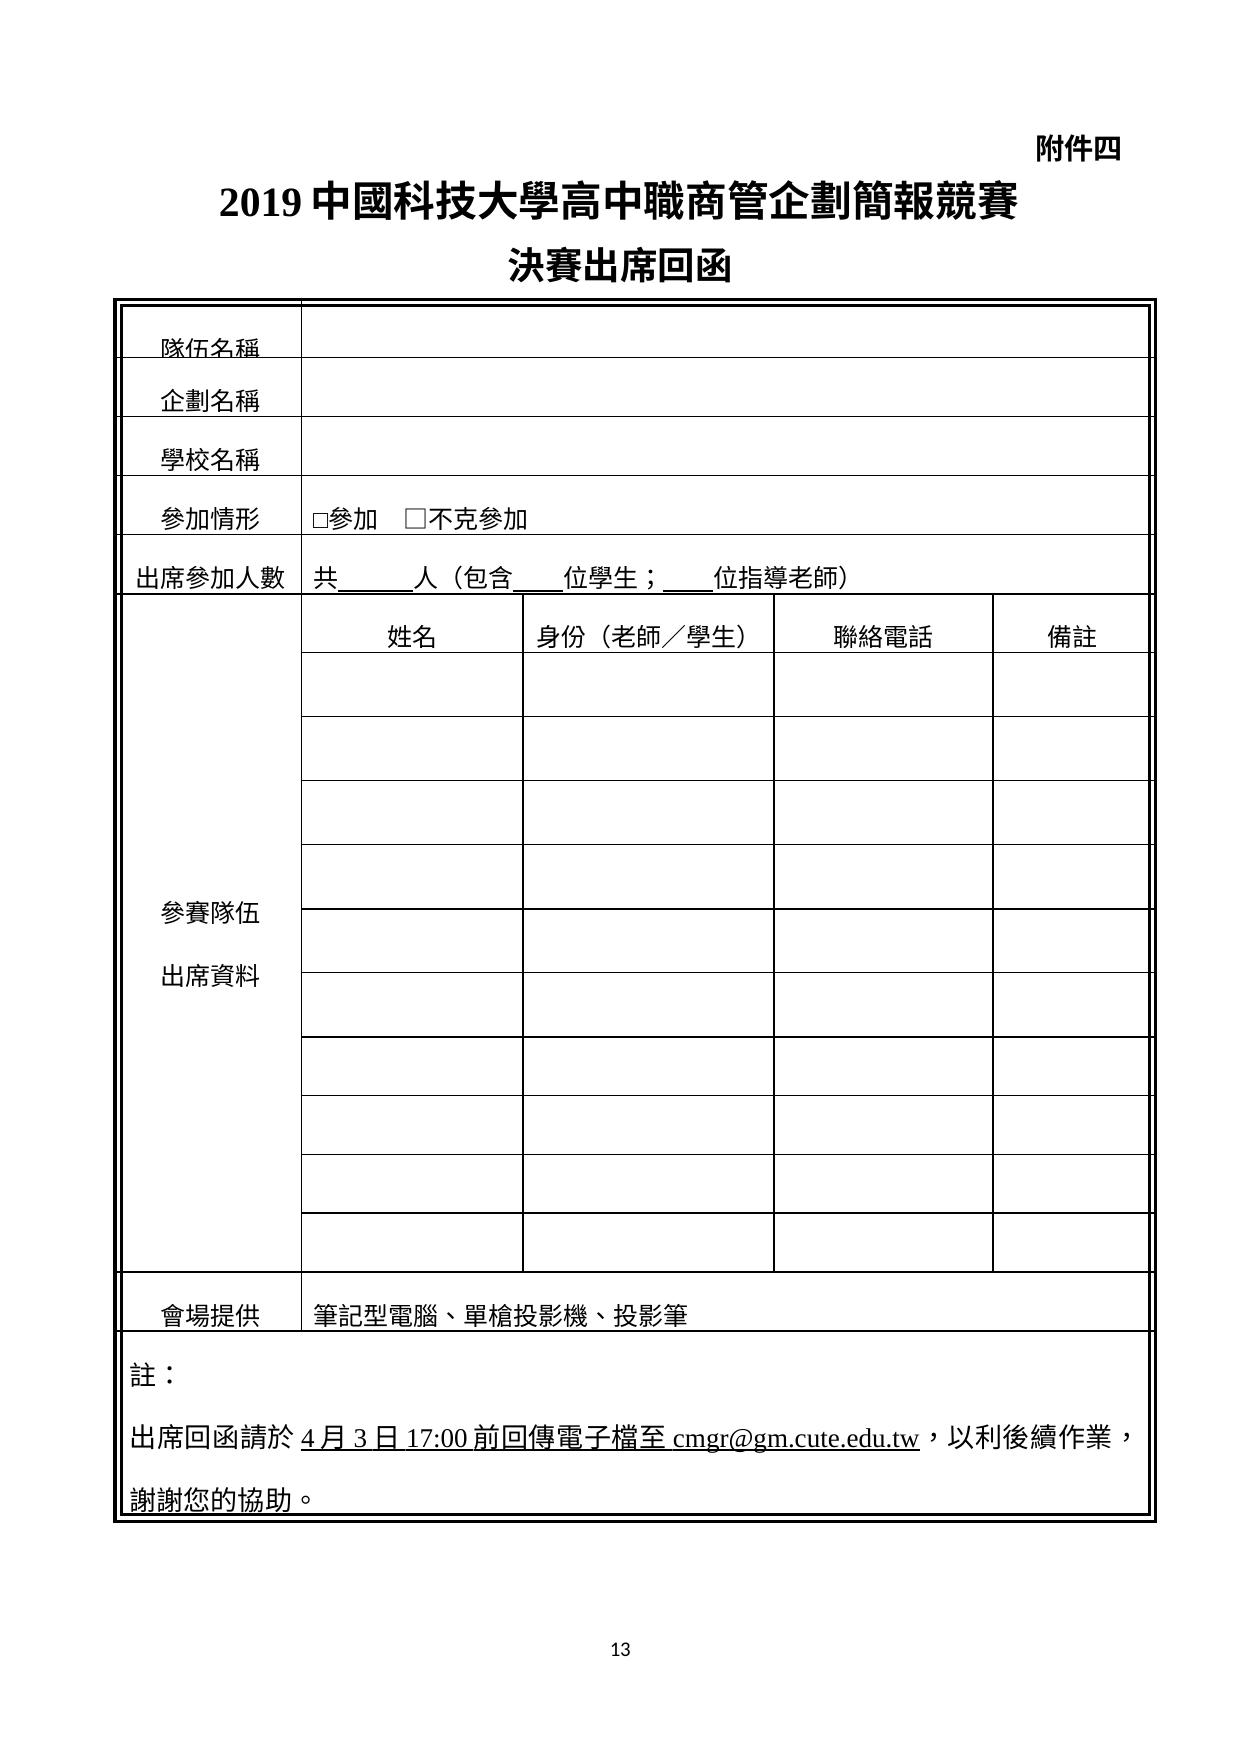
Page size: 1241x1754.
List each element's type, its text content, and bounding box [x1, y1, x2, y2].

table_cell 身份（老師／學生） [524, 595, 773, 652]
table_cell [524, 1214, 773, 1271]
table_cell [524, 910, 773, 972]
text 決賽出席回函 [118, 236, 1122, 290]
table_cell 參賽隊伍 出席資料 [123, 595, 301, 1271]
table_cell [302, 358, 1148, 416]
table_header [302, 301, 1152, 357]
table_cell [524, 973, 773, 1036]
table_cell [994, 1096, 1148, 1153]
table_cell [524, 1038, 773, 1095]
table_cell [994, 845, 1148, 908]
table_cell [994, 781, 1148, 844]
table_cell [994, 910, 1148, 972]
table_cell [775, 845, 992, 908]
table_cell [994, 973, 1148, 1036]
table_cell [302, 973, 522, 1036]
table_cell 備註 [994, 595, 1148, 652]
table_cell [302, 910, 522, 972]
table_cell [775, 1038, 992, 1095]
table_cell [775, 910, 992, 972]
table_cell [775, 653, 992, 716]
table_header [302, 307, 1148, 357]
table_cell [775, 717, 992, 780]
table_cell 聯絡電話 [775, 595, 992, 652]
table_cell [302, 1155, 522, 1212]
table_cell [302, 845, 522, 908]
table_cell 出席參加人數 [123, 535, 301, 593]
table_cell [524, 781, 773, 844]
table_cell [775, 781, 992, 844]
table_cell [302, 1096, 522, 1153]
table_cell [524, 717, 773, 780]
table_cell [775, 1096, 992, 1153]
text 附件四 [118, 105, 1122, 168]
table_cell [524, 845, 773, 908]
table_cell [302, 1038, 522, 1095]
table_cell [994, 1155, 1148, 1212]
table_cell [994, 717, 1148, 780]
table_cell [524, 1155, 773, 1212]
table_cell [775, 1214, 992, 1271]
table_cell [302, 717, 522, 780]
table_cell [994, 653, 1148, 716]
table_cell [302, 1214, 522, 1271]
table_cell [302, 653, 522, 716]
table_cell □參加 □不克參加 [302, 476, 1148, 534]
table_cell [302, 417, 1148, 475]
table_cell 學校名稱 [123, 417, 301, 475]
table_cell 共 人（包含 位學生； 位指導老師） [302, 535, 1148, 593]
table_cell 註： 出席回函請於4月3日17:00前回傳電子檔至cmgr@gm.cute.edu.tw，以利後續作業，謝謝您的協助。 [123, 1332, 1148, 1513]
text 2019中國科技大學高中職商管企劃簡報競賽 [118, 168, 1119, 228]
table_cell [524, 653, 773, 716]
table_cell 姓名 [302, 595, 522, 652]
table_cell [524, 1096, 773, 1153]
table_cell [302, 781, 522, 844]
table_cell [775, 973, 992, 1036]
table_header 隊伍名稱 [118, 301, 301, 357]
table_cell [775, 1155, 992, 1212]
table_cell [994, 1214, 1148, 1271]
table_cell 參加情形 [123, 476, 301, 534]
table_cell [994, 1038, 1148, 1095]
table_cell 筆記型電腦、單槍投影機、投影筆 [302, 1273, 1148, 1330]
table_cell 會場提供 [123, 1273, 301, 1330]
table_cell 企劃名稱 [123, 358, 301, 416]
